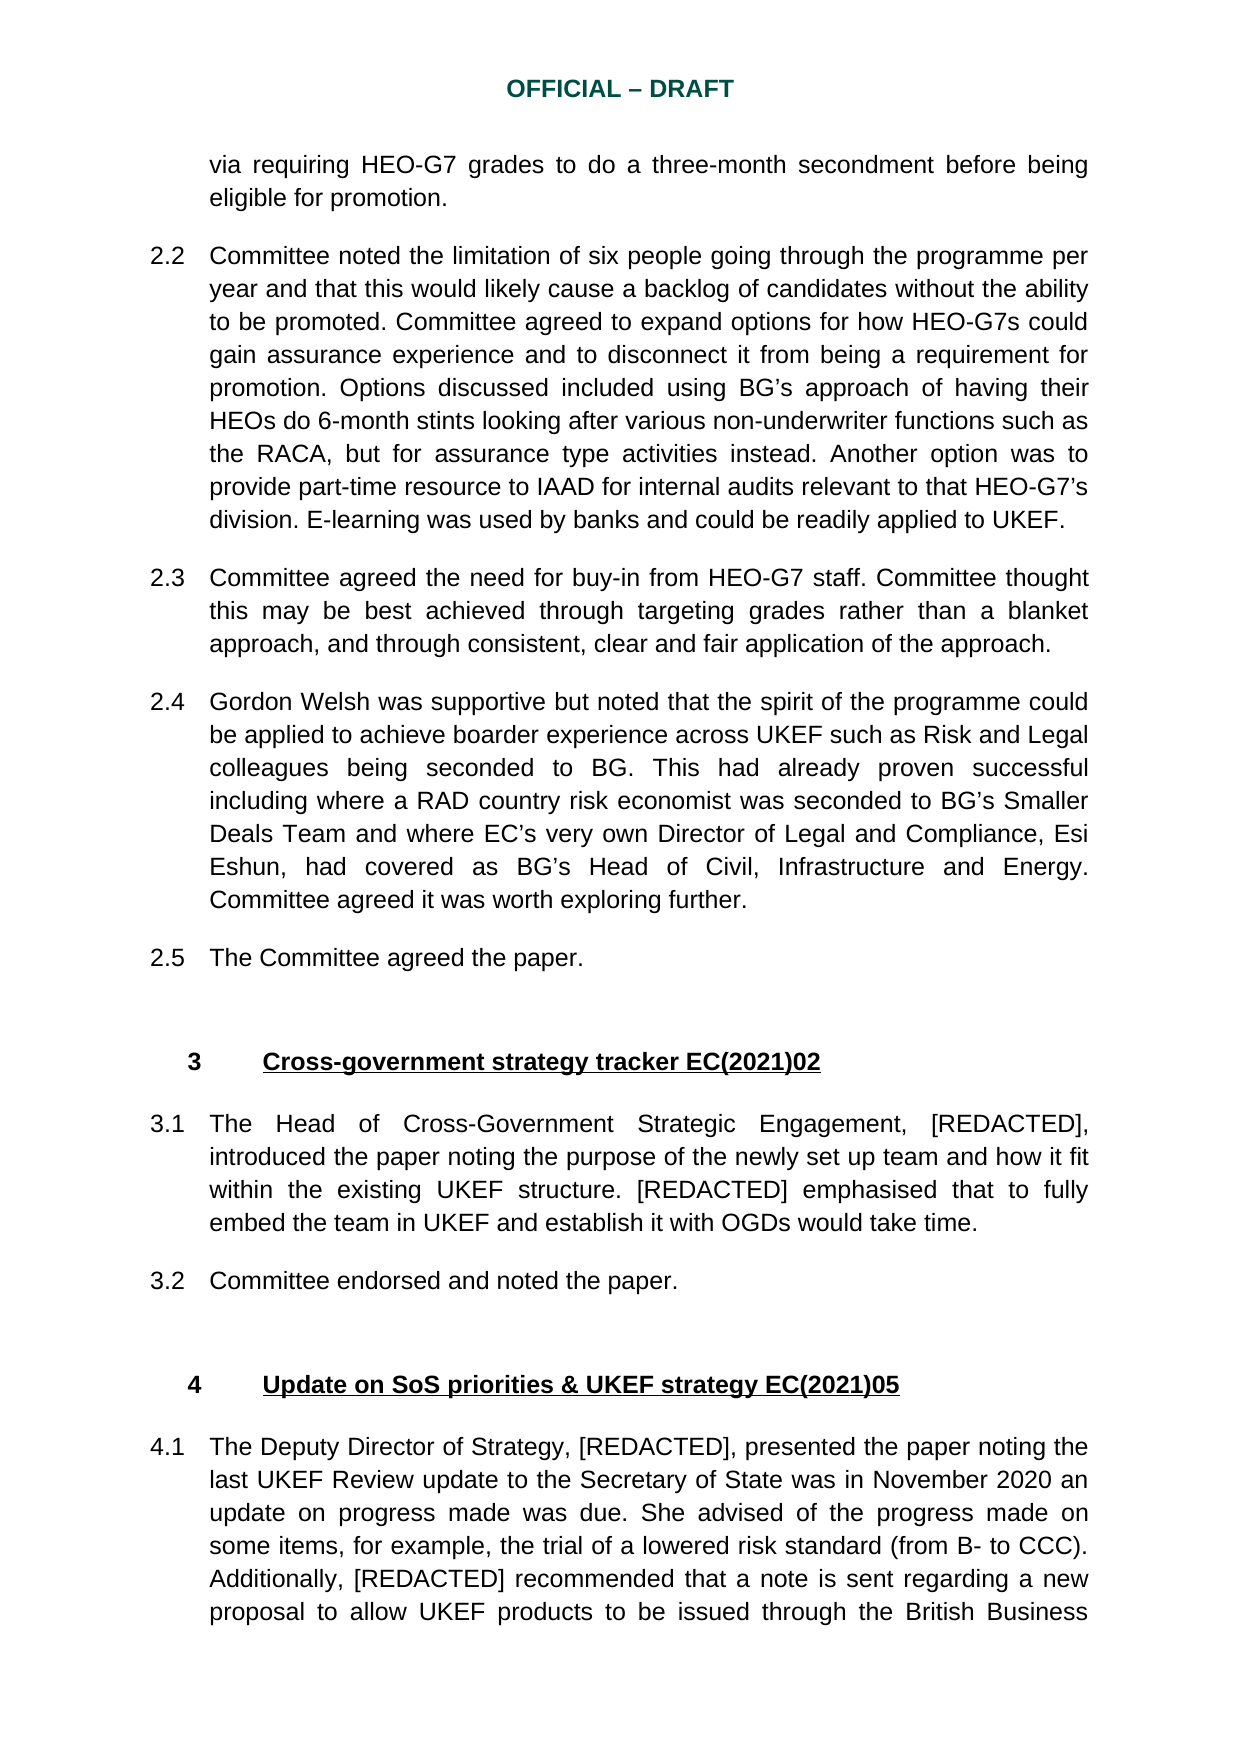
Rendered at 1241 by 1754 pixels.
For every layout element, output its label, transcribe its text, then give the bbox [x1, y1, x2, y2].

list The Head of Cross-Government Strategic Engagement, [REDACTED], introduced the paper noting the purpose of the newly set up team and how it fit within the existing UKEF structure. [REDACTED] emphasised that to fully embed the team in UKEF and establish it with OGDs would take time. [150, 1109, 1090, 1237]
list Committee endorsed and noted the paper. [150, 1266, 1090, 1295]
list Gordon Welsh was supportive but noted that the spirit of the programme could be applied to achieve boarder experience across UKEF such as Risk and Legal colleagues being seconded to BG. This had already proven successful including where a RAD country risk economist was seconded to BG’s Smaller Deals Team and where EC’s very own Director of Legal and Compliance, Esi Eshun, had covered as BG’s Head of Civil, Infrastructure and Energy. Committee agreed it was worth exploring further. [150, 687, 1090, 914]
list The Deputy Director of Strategy, [REDACTED], presented the paper noting the last UKEF Review update to the Secretary of State was in November 2020 an update on progress made was due. She advised of the progress made on some items, for example, the trial of a lowered risk standard (from B- to CCC). Additionally, [REDACTED] recommended that a note is sent regarding a new proposal to allow UKEF products to be issued through the British Business [150, 1432, 1090, 1626]
list Committee noted the limitation of six people going through the programme per year and that this would likely cause a backlog of candidates without the ability to be promoted. Committee agreed to expand options for how HEO-G7s could gain assurance experience and to disconnect it from being a requirement for promotion. Options discussed included using BG’s approach of having their HEOs do 6-month stints looking after various non-underwriter functions such as the RACA, but for assurance type activities instead. Another option was to provide part-time resource to IAAD for internal audits relevant to that HEO-G7’s division. E-learning was used by banks and could be readily applied to UKEF. [150, 241, 1090, 534]
list Committee agreed the need for buy-in from HEO-G7 staff. Committee thought this may be best achieved through targeting grades rather than a blanket approach, and through consistent, clear and fair application of the approach. [150, 563, 1090, 658]
list The Committee agreed the paper. [150, 943, 1090, 972]
list Update on SoS priorities & UKEF strategy EC(2021)05 [187, 1370, 1090, 1398]
list Cross-government strategy tracker EC(2021)02 [187, 1047, 1090, 1076]
list via requiring HEO-G7 grades to do a three-month secondment before being eligible for promotion. [150, 150, 1090, 212]
